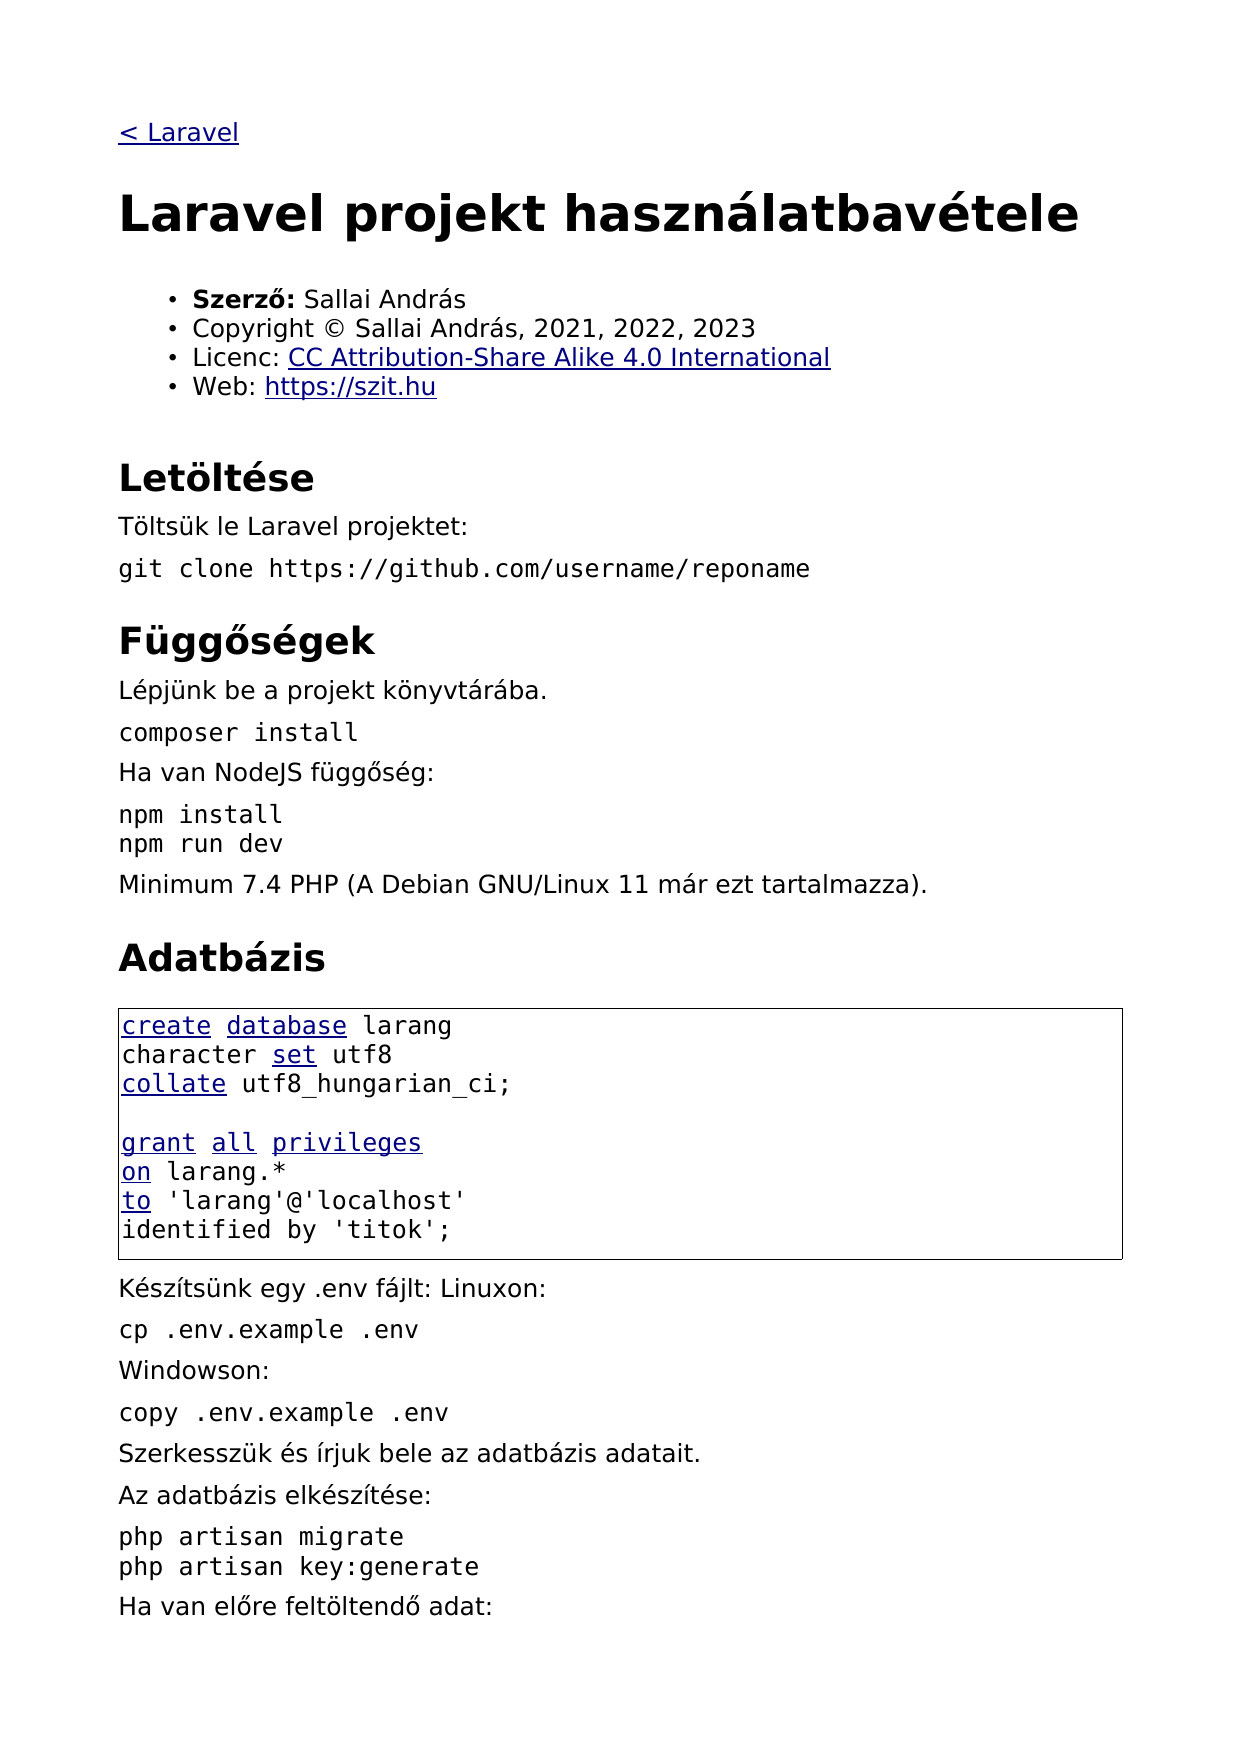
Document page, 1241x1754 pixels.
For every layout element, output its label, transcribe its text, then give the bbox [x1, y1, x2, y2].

subtitle Laravel projekt használatbavétele [118, 185, 1122, 243]
text php artisan migrate php artisan key:generate [118, 1522, 1122, 1581]
text git clone https://github.com/username/reponame [118, 554, 1122, 583]
text Lépjünk be a projekt könyvtárába. [118, 676, 1122, 705]
subtitle Letöltése [118, 456, 1122, 500]
text Készítsünk egy .env fájlt: Linuxon: [118, 1274, 1122, 1303]
list Copyright © Sallai András, 2021, 2022, 2023 [177, 314, 1122, 343]
text Szerkesszük és írjuk bele az adatbázis adatait. [118, 1439, 1122, 1468]
list Licenc: CC Attribution-Share Alike 4.0 International [177, 343, 1122, 372]
text Töltsük le Laravel projektet: [118, 512, 1122, 541]
text Ha van NodeJS függőség: [118, 759, 1122, 788]
text composer install [118, 718, 1122, 747]
text < Laravel [118, 118, 1122, 147]
list Szerző: Sallai András [177, 285, 1122, 314]
text Minimum 7.4 PHP (A Debian GNU/Linux 11 már ezt tartalmazza). [118, 870, 1122, 899]
table_header create database larang character set utf8 collate utf8_hungarian_ci; grant all privileges on larang.* to 'larang'@'localhost' identified by 'titok'; [119, 1009, 1122, 1259]
text Az adatbázis elkészítése: [118, 1481, 1122, 1510]
subtitle Adatbázis [118, 937, 1122, 981]
text cp .env.example .env [118, 1316, 1122, 1345]
text npm install npm run dev [118, 800, 1122, 859]
text Windowson: [118, 1357, 1122, 1386]
text Ha van előre feltöltendő adat: [118, 1593, 1122, 1622]
subtitle Függőségek [118, 620, 1122, 663]
list Web: https://szit.hu [177, 372, 1122, 402]
text copy .env.example .env [118, 1398, 1122, 1427]
